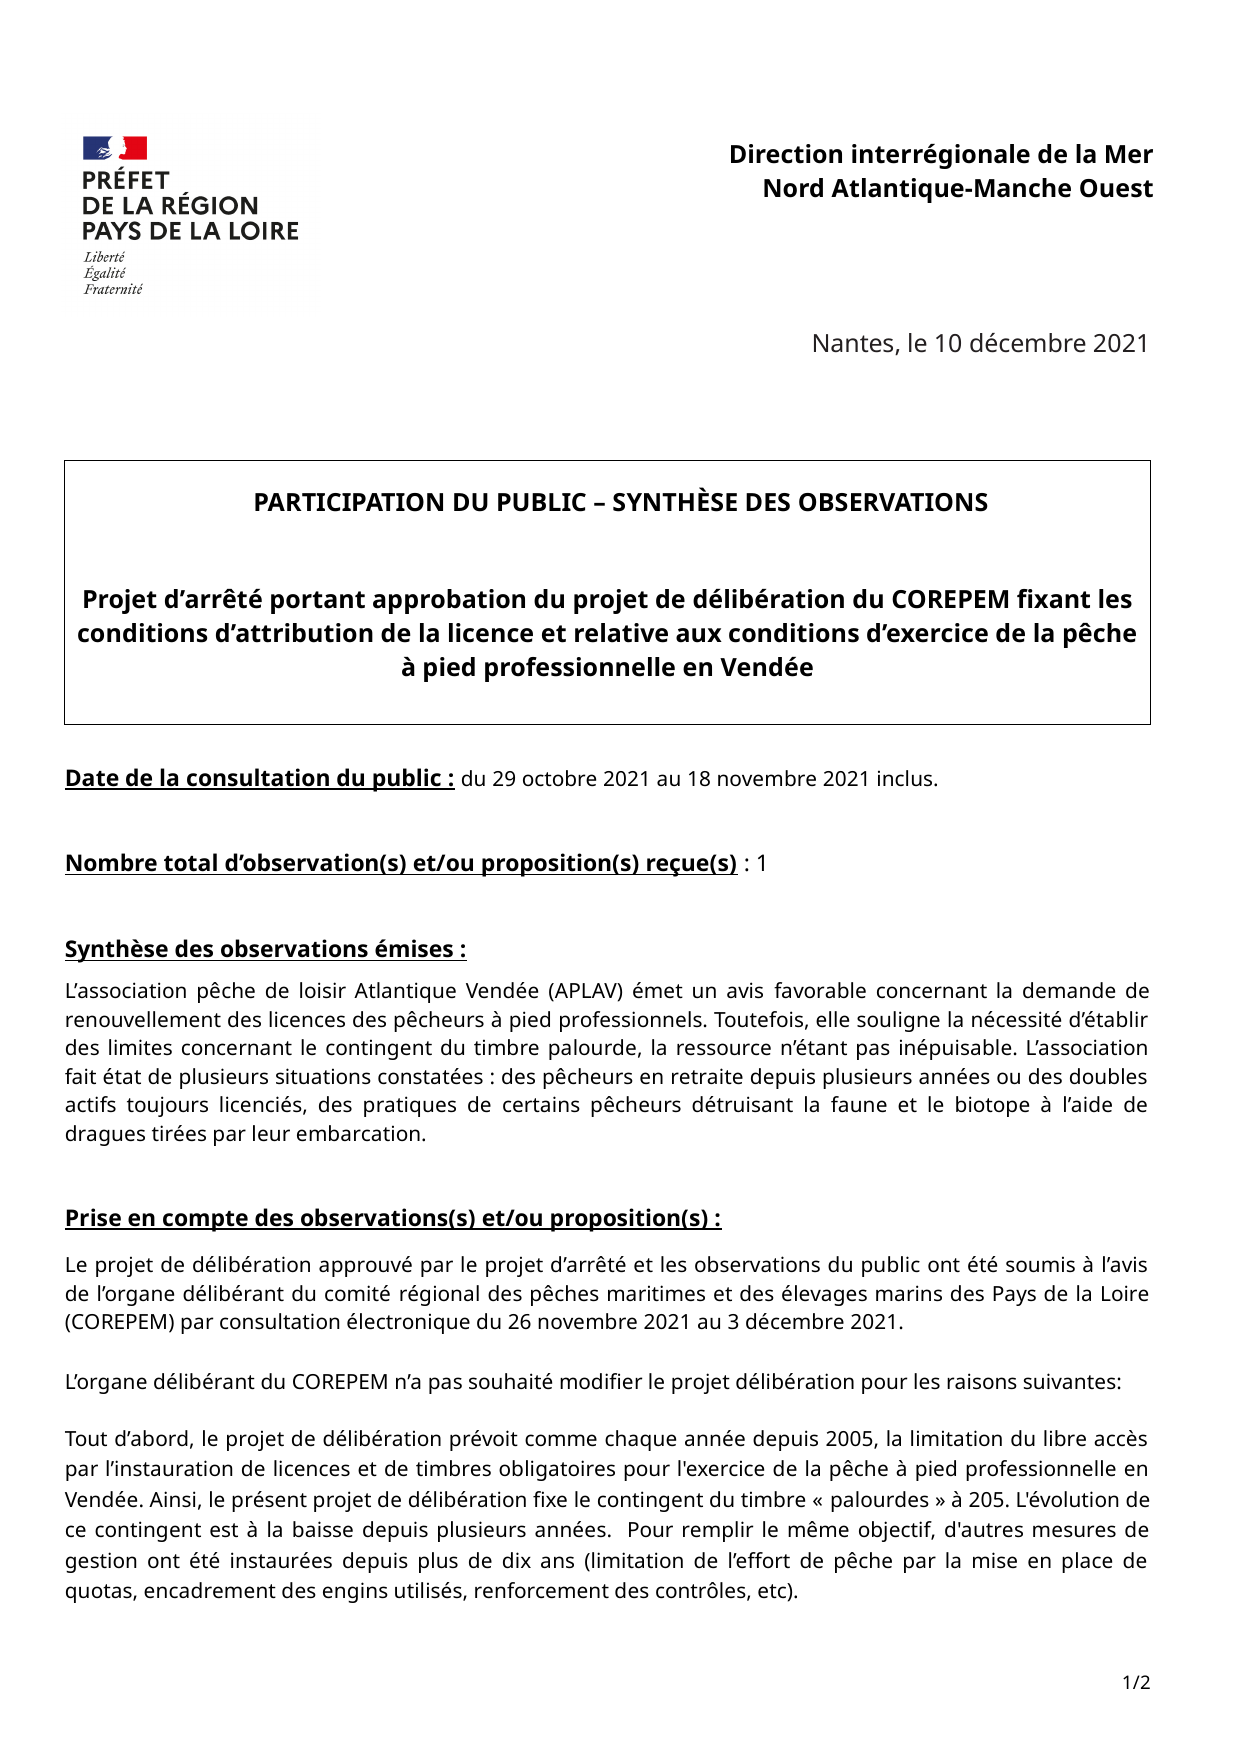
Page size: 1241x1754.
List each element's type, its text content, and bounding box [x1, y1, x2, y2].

picture [60, 113, 321, 317]
text Prise en compte des observations(s) et/ou proposition(s) : [64, 1202, 1151, 1244]
text Tout d’abord, le projet de délibération prévoit comme chaque année depuis 2005, la limitation du libre accès par l’instauration de licences et de timbres obligatoires pour l'exercice de la pêche à pied professionnelle en Vendée. Ainsi, le présent projet de délibération fixe le contingent du timbre « palourdes » à 205. L'évolution de ce contingent est à la baisse depuis plusieurs années. Pour remplir le même objectif, d'autres mesures de gestion ont été instaurées depuis plus de dix ans (limitation de l’effort de pêche par la mise en place de quotas, encadrement des engins utilisés, renforcement des contrôles, etc). [64, 1424, 1151, 1605]
text L’association pêche de loisir Atlantique Vendée (APLAV) émet un avis favorable concernant la demande de renouvellement des licences des pêcheurs à pied professionnels. Toutefois, elle souligne la nécessité d’établir des limites concernant le contingent du timbre palourde, la ressource n’étant pas inépuisable. L’association fait état de plusieurs situations constatées : des pêcheurs en retraite depuis plusieurs années ou des doubles actifs toujours licenciés, des pratiques de certains pêcheurs détruisant la faune et le biotope à l’aide de dragues tirées par leur embarcation. [64, 976, 1151, 1147]
text Le projet de délibération approuvé par le projet d’arrêté et les observations du public ont été soumis à l’avis de l’organe délibérant du comité régional des pêches maritimes et des élevages marins des Pays de la Loire (COREPEM) par consultation électronique du 26 novembre 2021 au 3 décembre 2021. [64, 1250, 1151, 1336]
text Nantes, le 10 décembre 2021 [91, 326, 1151, 360]
text Date de la consultation du public : du 29 octobre 2021 au 18 novembre 2021 inclus. [64, 761, 1151, 792]
text Synthèse des observations émises : [64, 933, 1151, 964]
table_header PARTICIPATION DU PUBLIC – SYNTHÈSE DES OBSERVATIONS Projet d’arrêté portant approbation du projet de délibération du COREPEM fixant les conditions d’attribution de la licence et relative aux conditions d’exercice de la pêche à pied professionnelle en Vendée [65, 461, 1150, 723]
text L’organe délibérant du COREPEM n’a pas souhaité modifier le projet délibération pour les raisons suivantes: [64, 1367, 1151, 1395]
text Nombre total d’observation(s) et/ou proposition(s) reçue(s) : 1 [64, 847, 1151, 878]
